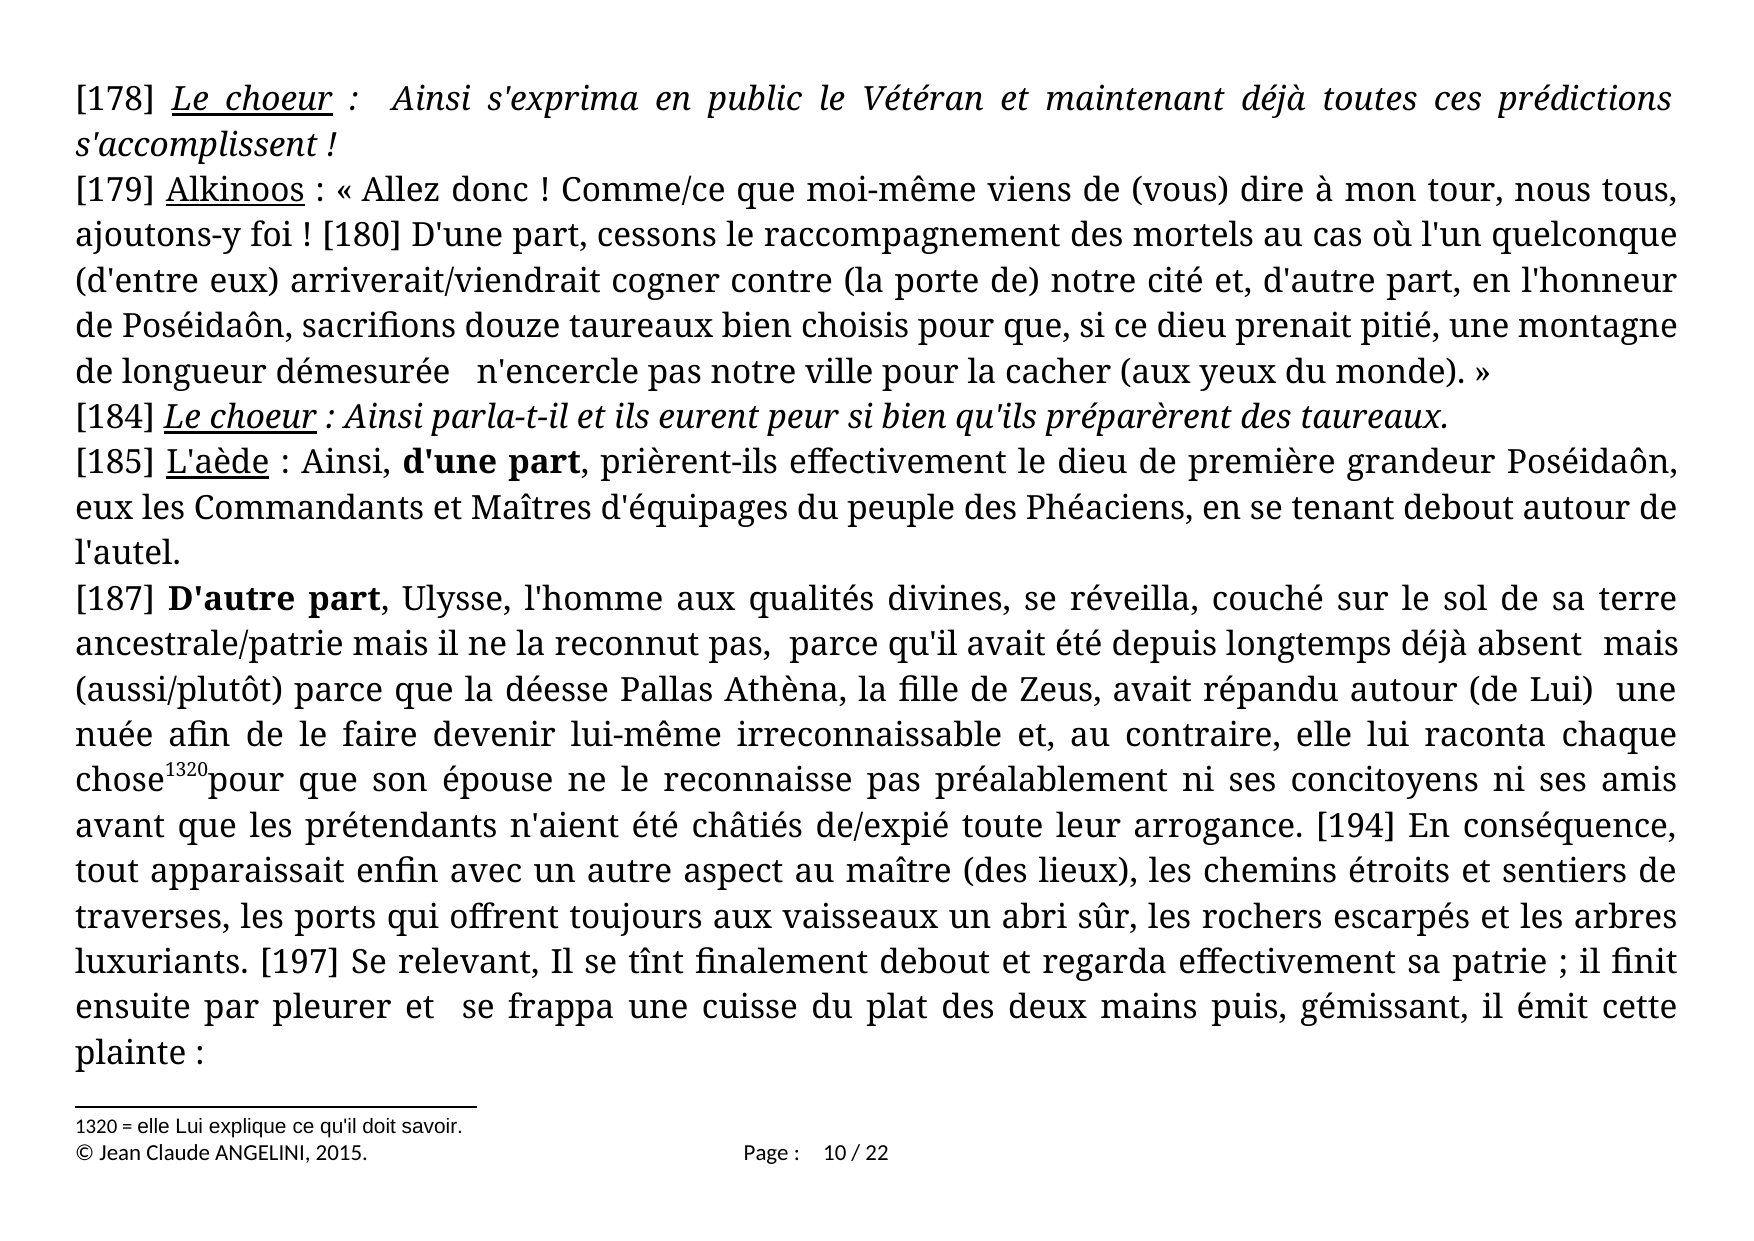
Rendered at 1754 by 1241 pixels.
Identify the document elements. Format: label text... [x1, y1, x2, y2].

text [184] Le choeur : Ainsi parla-t-il et ils eurent peur si bien qu'ils préparèrent des taureaux. [75, 393, 1679, 438]
text [178] Le choeur : Ainsi s'exprima en public le Vétéran et maintenant déjà toutes ces prédictions s'accomplissent ! [75, 75, 1679, 166]
text [185] L'aède : Ainsi, d'une part, prièrent-ils effectivement le dieu de première grandeur Poséidaôn, eux les Commandants et Maîtres d'équipages du peuple des Phéaciens, en se tenant debout autour de l'autel. [75, 438, 1679, 574]
text [187] D'autre part, Ulysse, l'homme aux qualités divines, se réveilla, couché sur le sol de sa terre ancestrale/patrie mais il ne la reconnut pas, parce qu'il avait été depuis longtemps déjà absent mais (aussi/plutôt) parce que la déesse Pallas Athèna, la fille de Zeus, avait répandu autour (de Lui) une nuée afin de le faire devenir lui-même irreconnaissable et, au contraire, elle lui raconta chaque chosepour que son épouse ne le reconnaisse pas préalablement ni ses concitoyens ni ses amis avant que les prétendants n'aient été châtiés de/expié toute leur arrogance. [194] En conséquence, tout apparaissait enfin avec un autre aspect au maître (des lieux), les chemins étroits et sentiers de traverses, les ports qui offrent toujours aux vaisseaux un abri sûr, les rochers escarpés et les arbres luxuriants. [197] Se relevant, Il se tînt finalement debout et regarda effectivement sa patrie ; il finit ensuite par pleurer et se frappa une cuisse du plat des deux mains puis, gémissant, il émit cette plainte : [75, 574, 1679, 1074]
text = elle Lui explique ce qu'il doit savoir. [75, 1113, 1679, 1138]
text [179] Alkinoos : « Allez donc ! Comme/ce que moi-même viens de (vous) dire à mon tour, nous tous, ajoutons-y foi ! [180] D'une part, cessons le raccompagnement des mortels au cas où l'un quelconque (d'entre eux) arriverait/viendrait cogner contre (la porte de) notre cité et, d'autre part, en l'honneur de Poséidaôn, sacrifions douze taureaux bien choisis pour que, si ce dieu prenait pitié, une montagne de longueur démesurée n'encercle pas notre ville pour la cacher (aux yeux du monde). » [75, 166, 1679, 393]
